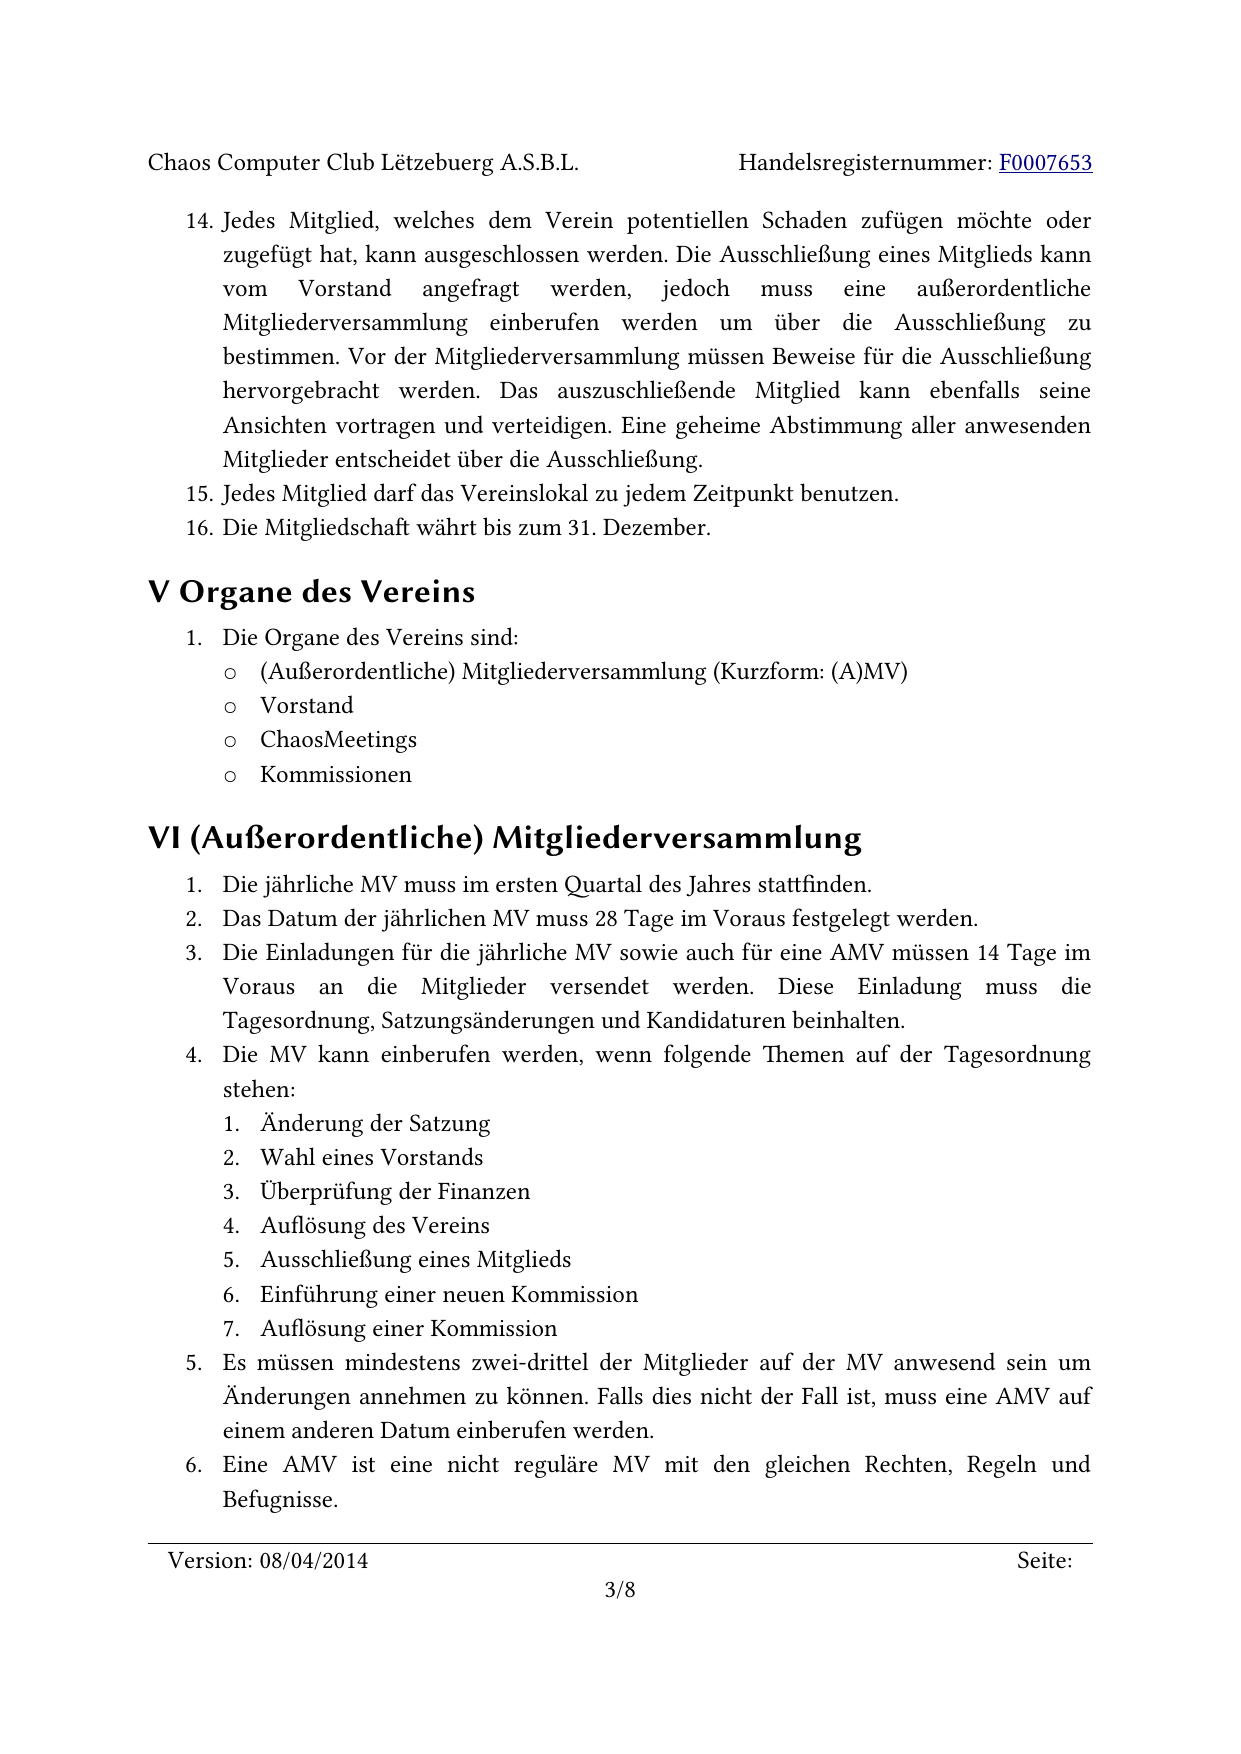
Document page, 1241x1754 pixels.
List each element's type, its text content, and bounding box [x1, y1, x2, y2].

list Die Organe des Vereins sind: [185, 623, 1093, 652]
list Die Einladungen für die jährliche MV sowie auch für eine AMV müssen 14 Tage im Voraus an die Mitglieder versendet werden. Diese Einladung muss die Tagesordnung, Satzungsänderungen und Kandidaturen beinhalten. [185, 938, 1093, 1035]
list Die jährliche MV muss im ersten Quartal des Jahres stattfinden. [185, 869, 1093, 898]
list Vorstand [223, 691, 1093, 720]
list Das Datum der jährlichen MV muss 28 Tage im Voraus festgelegt werden. [185, 904, 1093, 932]
list Auflösung einer Kommission [223, 1314, 1093, 1342]
list Auflösung des Vereins [223, 1211, 1093, 1240]
list Überprüfung der Finanzen [223, 1177, 1093, 1206]
list Es müssen mindestens zwei-drittel der Mitglieder auf der MV anwesend sein um Änderungen annehmen zu können. Falls dies nicht der Fall ist, muss eine AMV auf einem anderen Datum einberufen werden. [185, 1348, 1093, 1445]
list Eine AMV ist eine nicht reguläre MV mit den gleichen Rechten, Regeln und Befugnisse. [185, 1450, 1093, 1513]
list Die Mitgliedschaft währt bis zum 31. Dezember. [185, 513, 1093, 542]
list Kommissionen [223, 760, 1093, 788]
list Einführung einer neuen Kommission [223, 1279, 1093, 1308]
list Jedes Mitglied, welches dem Verein potentiellen Schaden zufügen möchte oder zugefügt hat, kann ausgeschlossen werden. Die Ausschließung eines Mitglieds kann vom Vorstand angefragt werden, jedoch muss eine außerordentliche Mitgliederversammlung einberufen werden um über die Ausschließung zu bestimmen. Vor der Mitgliederversammlung müssen Beweise für die Ausschließung hervorgebracht werden. Das auszuschließende Mitglied kann ebenfalls seine Ansichten vortragen und verteidigen. Eine geheime Abstimmung aller anwesenden Mitglieder entscheidet über die Ausschließung. [185, 206, 1093, 473]
list Jedes Mitglied darf das Vereinslokal zu jedem Zeitpunkt benutzen. [185, 479, 1093, 507]
subtitle VI (Außerordentliche) Mitgliederversammlung [148, 819, 1093, 857]
list Wahl eines Vorstands [223, 1143, 1093, 1171]
subtitle V Organe des Vereins [148, 572, 1093, 611]
list (Außerordentliche) Mitgliederversammlung (Kurzform: (A)MV) [223, 657, 1093, 686]
list ChaosMeetings [223, 726, 1093, 754]
list Änderung der Satzung [223, 1109, 1093, 1137]
list Die MV kann einberufen werden, wenn folgende Themen auf der Tagesordnung stehen: [185, 1040, 1093, 1103]
list Ausschließung eines Mitglieds [223, 1245, 1093, 1274]
